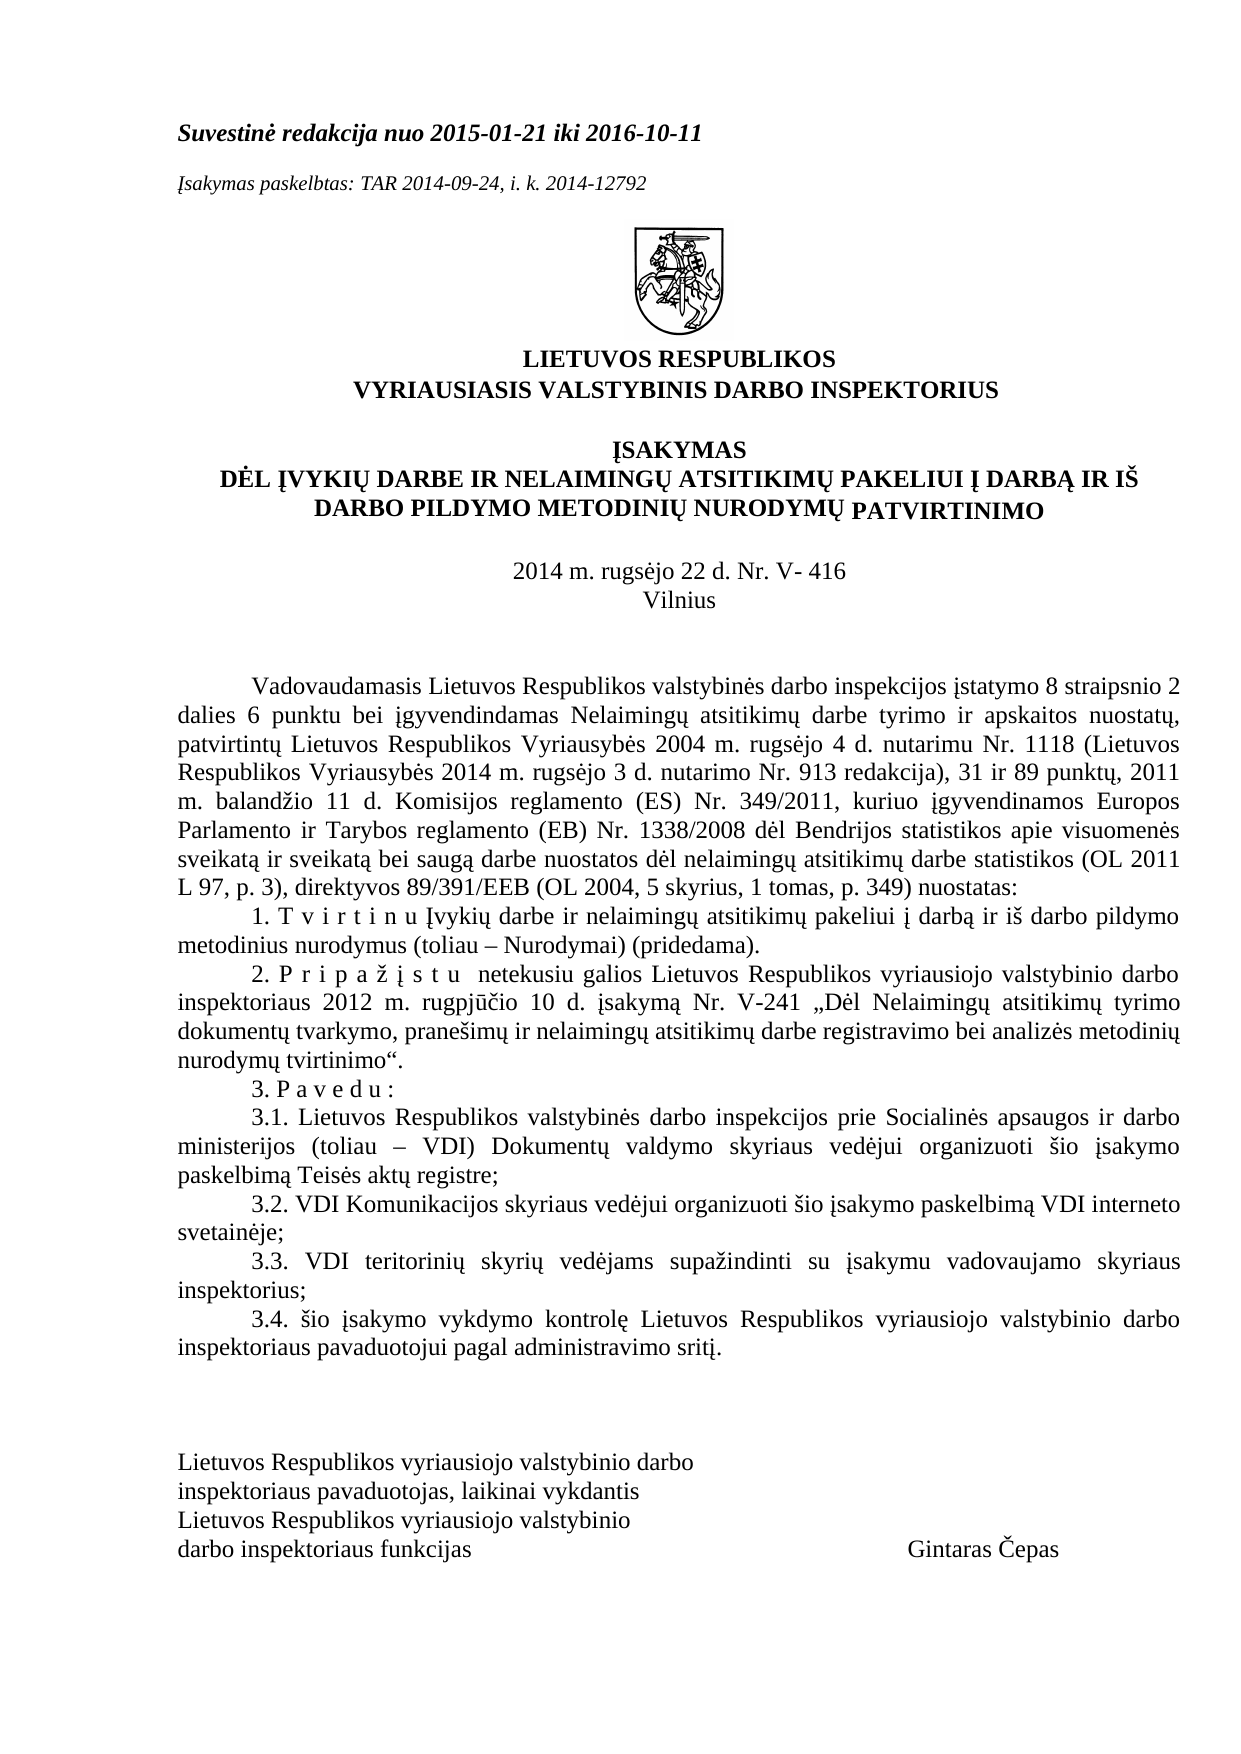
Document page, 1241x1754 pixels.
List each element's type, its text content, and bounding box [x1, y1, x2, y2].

text LIETUVOS RESPUBLIKOS [177, 341, 1181, 372]
text Vilnius [177, 585, 1181, 614]
text Lietuvos Respublikos vyriausiojo valstybinio [177, 1505, 1181, 1534]
text 3.1. Lietuvos Respublikos valstybinės darbo inspekcijos prie Socialinės apsaugos ir darbo ministerijos (toliau – VDI) Dokumentų valdymo skyriaus vedėjui organizuoti šio įsakymo paskelbimą Teisės aktų registre; [177, 1102, 1181, 1189]
text 1. T v i r t i n u Įvykių darbe ir nelaimingų atsitikimų pakeliui į darbą ir iš darbo pildymo metodinius nurodymus (toliau – Nurodymai) (pridedama). [177, 901, 1181, 959]
text Vadovaudamasis Lietuvos Respublikos valstybinės darbo inspekcijos įstatymo 8 straipsnio 2 dalies 6 punktu bei įgyvendindamas Nelaimingų atsitikimų darbe tyrimo ir apskaitos nuostatų, patvirtintų Lietuvos Respublikos Vyriausybės 2004 m. rugsėjo 4 d. nutarimu Nr. 1118 (Lietuvos Respublikos Vyriausybės 2014 m. rugsėjo 3 d. nutarimo Nr. 913 redakcija), 31 ir 89 punktų, 2011 m. balandžio 11 d. Komisijos reglamento (ES) Nr. 349/2011, kuriuo įgyvendinamos Europos Parlamento ir Tarybos reglamento (EB) Nr. 1338/2008 dėl Bendrijos statistikos apie visuomenės sveikatą ir sveikatą bei saugą darbe nuostatos dėl nelaimingų atsitikimų darbe statistikos (OL 2011 L 97, p. 3), direktyvos 89/391/EEB (OL 2004, 5 skyrius, 1 tomas, p. 349) nuostatas: [177, 671, 1181, 901]
text inspektoriaus pavaduotojas, laikinai vykdantis [177, 1476, 1181, 1505]
text darbo inspektoriaus funkcijas Gintaras Čepas [177, 1534, 1181, 1562]
text 2. P r i p a ž į s t u netekusiu galios Lietuvos Respublikos vyriausiojo valstybinio darbo inspektoriaus 2012 m. rugpjūčio 10 d. įsakymą Nr. V-241 „Dėl Nelaimingų atsitikimų tyrimo dokumentų tvarkymo, pranešimų ir nelaimingų atsitikimų darbe registravimo bei analizės metodinių nurodymų tvirtinimo“. [177, 959, 1181, 1074]
text Įsakymas paskelbtas: TAR 2014-09-24, i. k. 2014-12792 [177, 171, 1181, 195]
text 3.3. VDI teritorinių skyrių vedėjams supažindinti su įsakymu vadovaujamo skyriaus inspektorius; [177, 1246, 1181, 1304]
text VYRIAUSIASIS VALSTYBINIS DARBO INSPEKTORIUS [177, 372, 1181, 404]
text 3.4. šio įsakymo vykdymo kontrolę Lietuvos Respublikos vyriausiojo valstybinio darbo inspektoriaus pavaduotojui pagal administravimo sritį. [177, 1304, 1181, 1361]
text ĮSAKYMAS [177, 433, 1181, 464]
text DĖL ĮVYKIŲ DARBE IR NELAIMINGŲ ATSITIKIMŲ PAKELIUI Į DARBĄ IR IŠ DARBO PILDYMO METODINIŲ NURODYMŲ PATVIRTINIMO [177, 464, 1181, 525]
text 2014 m. rugsėjo 22 d. Nr. V- 416 [177, 556, 1181, 585]
text 3.2. VDI Komunikacijos skyriaus vedėjui organizuoti šio įsakymo paskelbimą VDI interneto svetainėje; [177, 1189, 1181, 1246]
text Suvestinė redakcija nuo 2015-01-21 iki 2016-10-11 [177, 118, 1181, 147]
text 3. P a v e d u : [177, 1074, 1181, 1102]
text Lietuvos Respublikos vyriausiojo valstybinio darbo [177, 1447, 1181, 1476]
